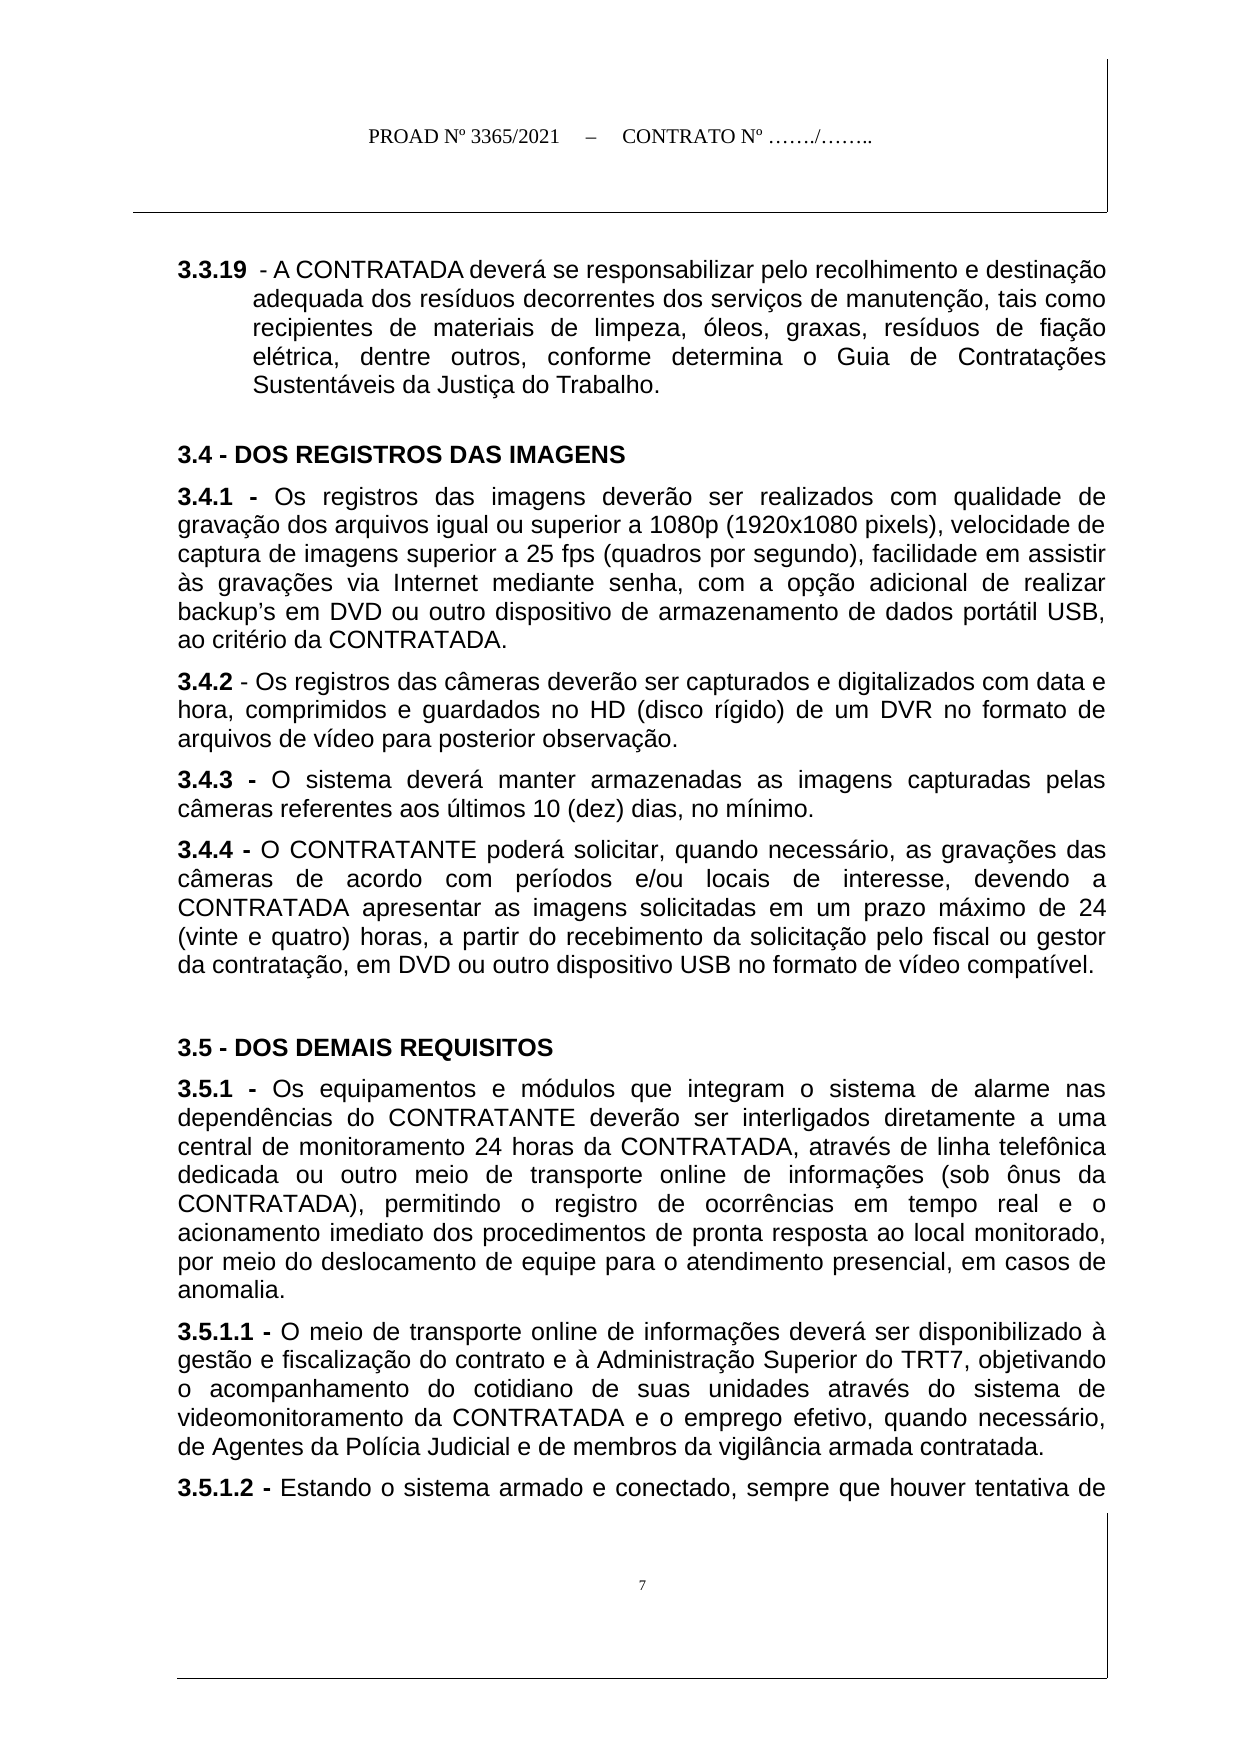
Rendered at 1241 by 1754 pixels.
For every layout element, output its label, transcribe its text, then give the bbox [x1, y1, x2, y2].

text 3.4 - DOS REGISTROS DAS IMAGENS [177, 440, 1107, 469]
text 3.5.1.1 - O meio de transporte online de informações deverá ser disponibilizado à gestão e fiscalização do contrato e à Administração Superior do TRT7, objetivando o acompanhamento do cotidiano de suas unidades através do sistema de videomonitoramento da CONTRATADA e o emprego efetivo, quando necessário, de Agentes da Polícia Judicial e de membros da vigilância armada contratada. [177, 1317, 1107, 1460]
text 3.4.1 - Os registros das imagens deverão ser realizados com qualidade de gravação dos arquivos igual ou superior a 1080p (1920x1080 pixels), velocidade de captura de imagens superior a 25 fps (quadros por segundo), facilidade em assistir às gravações via Internet mediante senha, com a opção adicional de realizar backup’s em DVD ou outro dispositivo de armazenamento de dados portátil USB, ao critério da CONTRATADA. [177, 482, 1107, 654]
text 3.4.4 - O CONTRATANTE poderá solicitar, quando necessário, as gravações das câmeras de acordo com períodos e/ou locais de interesse, devendo a CONTRATADA apresentar as imagens solicitadas em um prazo máximo de 24 (vinte e quatro) horas, a partir do recebimento da solicitação pelo fiscal ou gestor da contratação, em DVD ou outro dispositivo USB no formato de vídeo compatível. [177, 835, 1107, 979]
text 3.5 - DOS DEMAIS REQUISITOS [177, 1033, 1107, 1062]
text 3.5.1 - Os equipamentos e módulos que integram o sistema de alarme nas dependências do CONTRATANTE deverão ser interligados diretamente a uma central de monitoramento 24 horas da CONTRATADA, através de linha telefônica dedicada ou outro meio de transporte online de informações (sob ônus da CONTRATADA), permitindo o registro de ocorrências em tempo real e o acionamento imediato dos procedimentos de pronta resposta ao local monitorado, por meio do deslocamento de equipe para o atendimento presencial, em casos de anomalia. [177, 1074, 1107, 1304]
list - A CONTRATADA deverá se responsabilizar pelo recolhimento e destinação adequada dos resíduos decorrentes dos serviços de manutenção, tais como recipientes de materiais de limpeza, óleos, graxas, resíduos de fiação elétrica, dentre outros, conforme determina o Guia de Contratações Sustentáveis da Justiça do Trabalho. [177, 255, 1107, 399]
text 3.4.2 - Os registros das câmeras deverão ser capturados e digitalizados com data e hora, comprimidos e guardados no HD (disco rígido) de um DVR no formato de arquivos de vídeo para posterior observação. [177, 667, 1107, 753]
text 3.4.3 - O sistema deverá manter armazenadas as imagens capturadas pelas câmeras referentes aos últimos 10 (dez) dias, no mínimo. [177, 765, 1107, 823]
text 3.5.1.2 - Estando o sistema armado e conectado, sempre que houver tentativa de [177, 1473, 1107, 1502]
